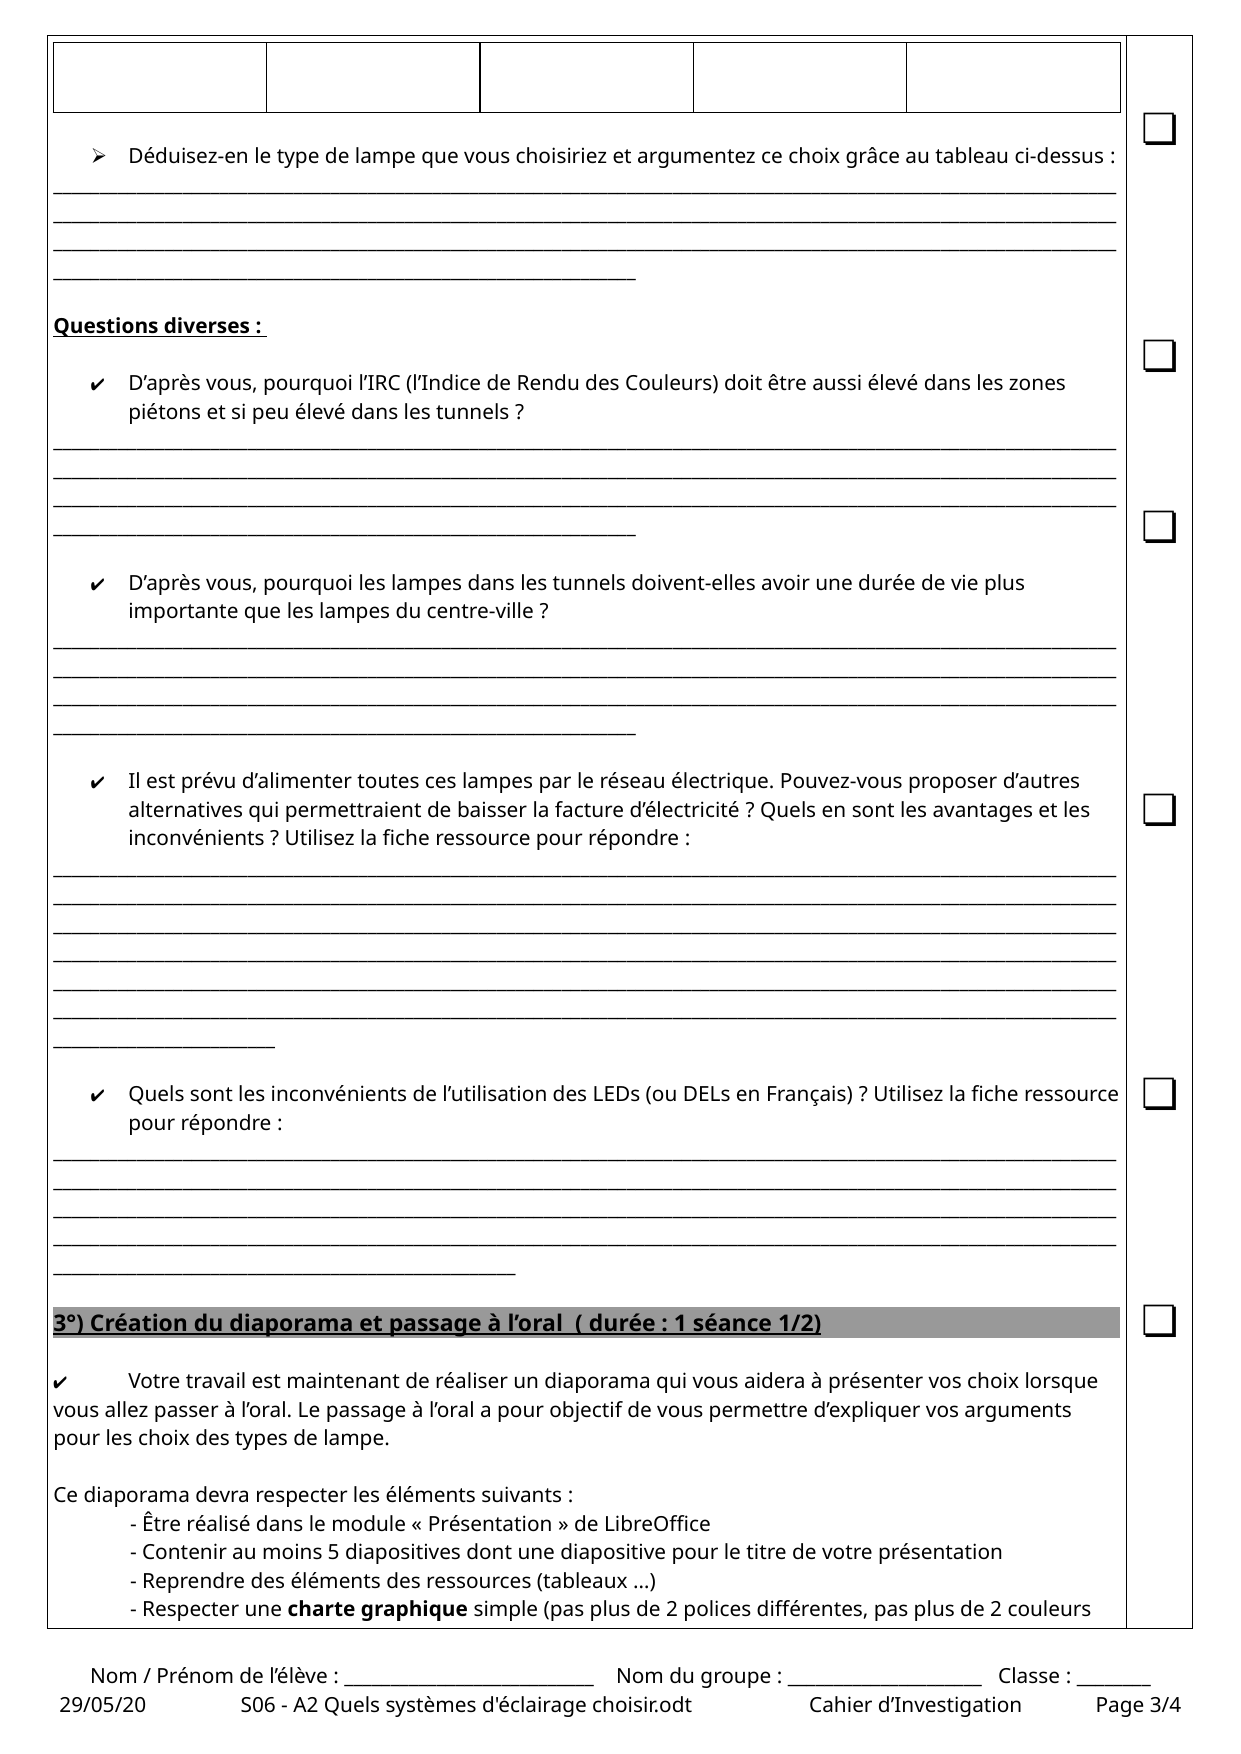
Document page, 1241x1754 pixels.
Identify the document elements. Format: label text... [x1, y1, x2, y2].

table_cell [481, 43, 693, 112]
table_cell [907, 43, 1120, 112]
table_cell [54, 43, 266, 112]
table_cell [267, 43, 479, 112]
table_cell ❏ ❏ ❏ ❏ ❏ ❏ [1127, 36, 1192, 1628]
table_cell [694, 43, 906, 112]
table_cell 1°) La situation déclenchante (durée : 5 minutes) Vous avez, lors de l’activité précédente, défini les critères qui vont vous permettre de comparer les différentes solutions techniques retenues pour remplacer certains systèmes d’éclairage public dans votre ville d’Angoulème. Il vous reste à présent à vous décider : quel(s) système choisir plutôt qu’un autre. Vous allez devoir consulter plusieurs documents techniques qui vont vous permettre de poser votre choix définitif. Vous aurez aussi à préparer un texte explicatif et argumenté pour préparer votre intervention lors du prochain Conseil Municipal qui va devoir voter votre proposition. Ce texte sera accompagné d’un diaporama qui illustrera vos arguments. Le choix du candélabre (le réverbère), sa taille, sa forme, sa couleur a déjà été validé. Vous n’avez plus qu’à vous concentrer sur la technologie utilisée pour créer la lumière c’est-à-dire le type de lampe. 2°) Présentation des systèmes d’éclairage et choix (durée : 1 séance) Vous trouverez ci-après différents tableaux et graphiques vous présentant les systèmes d’éclairage qui ont été mis en avant par les Services Techniques ainsi que le cahier des charges du projet. Prenez bien le temps de lire et de comprendre ces données avant de remplir le tableau de synthèse. Cahier des Charges du système d’éclairage : Il y a 2 systèmes d’éclairage à choisir : - 1 système pour les espaces piétons du centre-ville - 1 système pour les tunnels de la ville Chaque système doit respecter un certain nombre de critères que vous trouverez dans le tableau ci-dessous : A partir de ce Cahier des Charges et des éléments que vous trouverez dans le document « S06-A2 – Ressources.pdf », déterminez quel type de lampes correspond le mieux pour chacun des 2 usages prévus. Pour vous aider à cela et à argumenter vos choix, vous remplirez les tableaux ci-dessous et vous répondrez aux questions. N’oubliez pas de citer vos sources (dans quels documents vous trouvez les informations) : Pour les espaces piétons du centre-ville : Quels types de lampes sont à retenir pour un usage dans les espaces piétons du centre-ville ? Utilisez pour cela le premier tableau en page 1 : ________________________________________________________________________________________________________________________________________________________________________________________________________________________________________________________________________________________________________________________________________________________________________________________________________________________ Reportez les types de lampe que vous avez trouvés à la question précédente dans le tableau ci-dessous et remplissez-le par des oui ou non selon si le type de lampe respecte le critère dans le tableau. Vous vous appuierez sur le tableau en page 2 pour cela : Déduisez-en le type de lampe que vous choisiriez et argumentez ce choix grâce au tableau ci-dessus : ________________________________________________________________________________________________________________________________________________________________________________________________________________________________________________________________________________________________________________________________________________________________________________________________________________________ Pour les tunnels de la ville : Quels types de lampes sont à retenir pour un usage dans les tunnels de la ville ? Utilisez pour cela le premier tableau en page 1 : ________________________________________________________________________________________________________________________________________________________________________________________________________________________________________________________________________________________________________________________________________________________________________________________________________________________ Reportez les types de lampe que vous avez trouvés à la question précédente dans le tableau ci-dessous et remplissez-le par des oui ou non selon si le type de lampe respecte le critère dans le tableau. Vous vous appuierez sur le tableau en page 2 pour cela : Déduisez-en le type de lampe que vous choisiriez et argumentez ce choix grâce au tableau ci-dessus : ________________________________________________________________________________________________________________________________________________________________________________________________________________________________________________________________________________________________________________________________________________________________________________________________________________________ Questions diverses : D’après vous, pourquoi l’IRC (l’Indice de Rendu des Couleurs) doit être aussi élevé dans les zones piétons et si peu élevé dans les tunnels ? ________________________________________________________________________________________________________________________________________________________________________________________________________________________________________________________________________________________________________________________________________________________________________________________________________________________ D’après vous, pourquoi les lampes dans les tunnels doivent-elles avoir une durée de vie plus importante que les lampes du centre-ville ? ________________________________________________________________________________________________________________________________________________________________________________________________________________________________________________________________________________________________________________________________________________________________________________________________________________________ Il est prévu d’alimenter toutes ces lampes par le réseau électrique. Pouvez-vous proposer d’autres alternatives qui permettraient de baisser la facture d’électricité ? Quels en sont les avantages et les inconvénients ? Utilisez la fiche ressource pour répondre : __________________________________________________________________________________________________________________________________________________________________________________________________________________________________________________________________________________________________________________________________________________________________________________________________________________________________________________________________________________________________________________________________________________________________________________________________________________________________________________________________________________________________________________________________________ Quels sont les inconvénients de l’utilisation des LEDs (ou DELs en Français) ? Utilisez la fiche ressource pour répondre : ______________________________________________________________________________________________________________________________________________________________________________________________________________________________________________________________________________________________________________________________________________________________________________________________________________________________________________________________________________________________________________________________ 3°) Création du diaporama et passage à l’oral ( durée : 1 séance 1/2) Votre travail est maintenant de réaliser un diaporama qui vous aidera à présenter vos choix lorsque vous allez passer à l’oral. Le passage à l’oral a pour objectif de vous permettre d’expliquer vos arguments pour les choix des types de lampe. Ce diaporama devra respecter les éléments suivants : - Être réalisé dans le module « Présentation » de LibreOffice - Contenir au moins 5 diapositives dont une diapositive pour le titre de votre présentation - Reprendre des éléments des ressources (tableaux …) - Respecter une charte graphique simple (pas plus de 2 polices différentes, pas plus de 2 couleurs différentes, garder toujours la même présentation ...) - Contenir d’autres illustrations trouvées sur Internet (attention aux droits !! Citez aussi vos sources) - Être enregistré avec un nom cohérent (ce que c’est + vos prénoms) dans votre espace individuel sur le serveur et ensuite copié dans le lecteur Commun_Elèves de ta classe pour que le professeur le récupère à la fin Vous avez la fiche méthode sur « comment réaliser un diaporama » pour vous aider et les ressources dans le dossier de cette séquence qui est sur le lecteur College_Classe. [48, 36, 1126, 1628]
